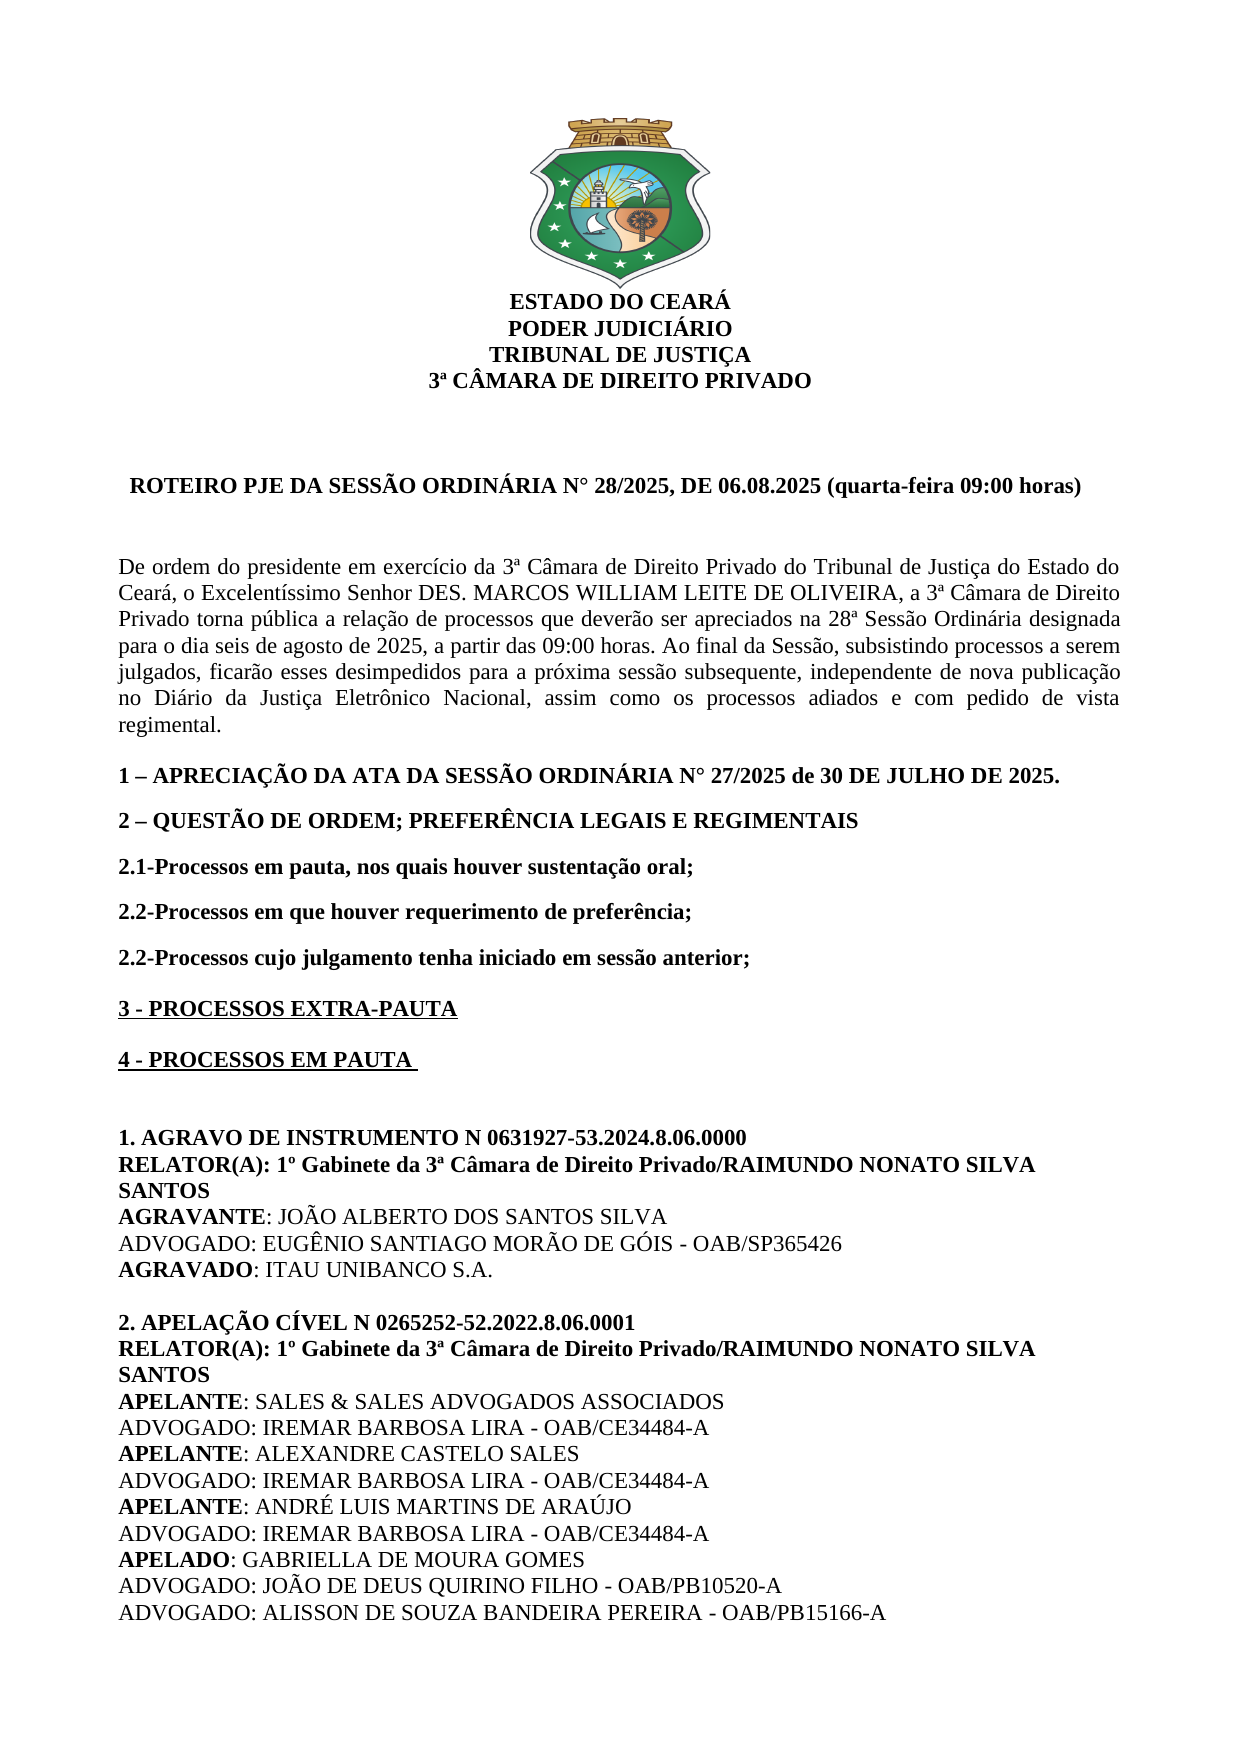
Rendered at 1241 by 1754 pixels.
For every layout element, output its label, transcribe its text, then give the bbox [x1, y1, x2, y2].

text PODER JUDICIÁRIO [118, 315, 1122, 341]
text ESTADO DO CEARÁ [118, 288, 1122, 315]
text 2.1-Processos em pauta, nos quais houver sustentação oral; [118, 853, 1122, 879]
text 2 – QUESTÃO DE ORDEM; PREFERÊNCIA LEGAIS E REGIMENTAIS [118, 808, 1122, 834]
text 3ª CÂMARA DE DIREITO PRIVADO [118, 367, 1122, 394]
text 2.2-Processos cujo julgamento tenha iniciado em sessão anterior; [118, 944, 1122, 970]
text 2.2-Processos em que houver requerimento de preferência; [118, 898, 1122, 925]
text De ordem do presidente em exercício da 3ª Câmara de Direito Privado do Tribunal de Justiça do Estado do Ceará, o Excelentíssimo Senhor DES. MARCOS WILLIAM LEITE DE OLIVEIRA, a 3ª Câmara de Direito Privado torna pública a relação de processos que deverão ser apreciados na 28ª Sessão Ordinária designada para o dia seis de agosto de 2025, a partir das 09:00 horas. Ao final da Sessão, subsistindo processos a serem julgados, ficarão esses desimpedidos para a próxima sessão subsequente, independente de nova publicação no Diário da Justiça Eletrônico Nacional, assim como os processos adiados e com pedido de vista regimental. [118, 553, 1122, 737]
text 1 – APRECIAÇÃO DA ATA DA SESSÃO ORDINÁRIA N° 27/2025 de 30 DE JULHO DE 2025. [118, 762, 1122, 788]
text ROTEIRO PJE DA SESSÃO ORDINÁRIA N° 28/2025, DE 06.08.2025 (quarta-feira 09:00 horas) [89, 473, 1122, 528]
text 3 - PROCESSOS EXTRA-PAUTA [118, 995, 1122, 1022]
text 1. AGRAVO DE INSTRUMENTO N 0631927-53.2024.8.06.0000 RELATOR(A): 1º Gabinete da 3ª Câmara de Direito Privado/RAIMUNDO NONATO SILVA SANTOS AGRAVANTE: JOÃO ALBERTO DOS SANTOS SILVA ADVOGADO: EUGÊNIO SANTIAGO MORÃO DE GÓIS - OAB/SP365426 AGRAVADO: ITAU UNIBANCO S.A. 2. APELAÇÃO CÍVEL N 0265252-52.2022.8.06.0001 RELATOR(A): 1º Gabinete da 3ª Câmara de Direito Privado/RAIMUNDO NONATO SILVA SANTOS APELANTE: SALES & SALES ADVOGADOS ASSOCIADOS ADVOGADO: IREMAR BARBOSA LIRA - OAB/CE34484-A APELANTE: ALEXANDRE CASTELO SALES ADVOGADO: IREMAR BARBOSA LIRA - OAB/CE34484-A APELANTE: ANDRÉ LUIS MARTINS DE ARAÚJO ADVOGADO: IREMAR BARBOSA LIRA - OAB/CE34484-A APELADO: GABRIELLA DE MOURA GOMES ADVOGADO: JOÃO DE DEUS QUIRINO FILHO - OAB/PB10520-A ADVOGADO: ALISSON DE SOUZA BANDEIRA PEREIRA - OAB/PB15166-A [118, 1124, 1122, 1625]
text 4 - PROCESSOS EM PAUTA [118, 1047, 1122, 1073]
text TRIBUNAL DE JUSTIÇA [118, 341, 1122, 367]
picture [530, 118, 711, 289]
